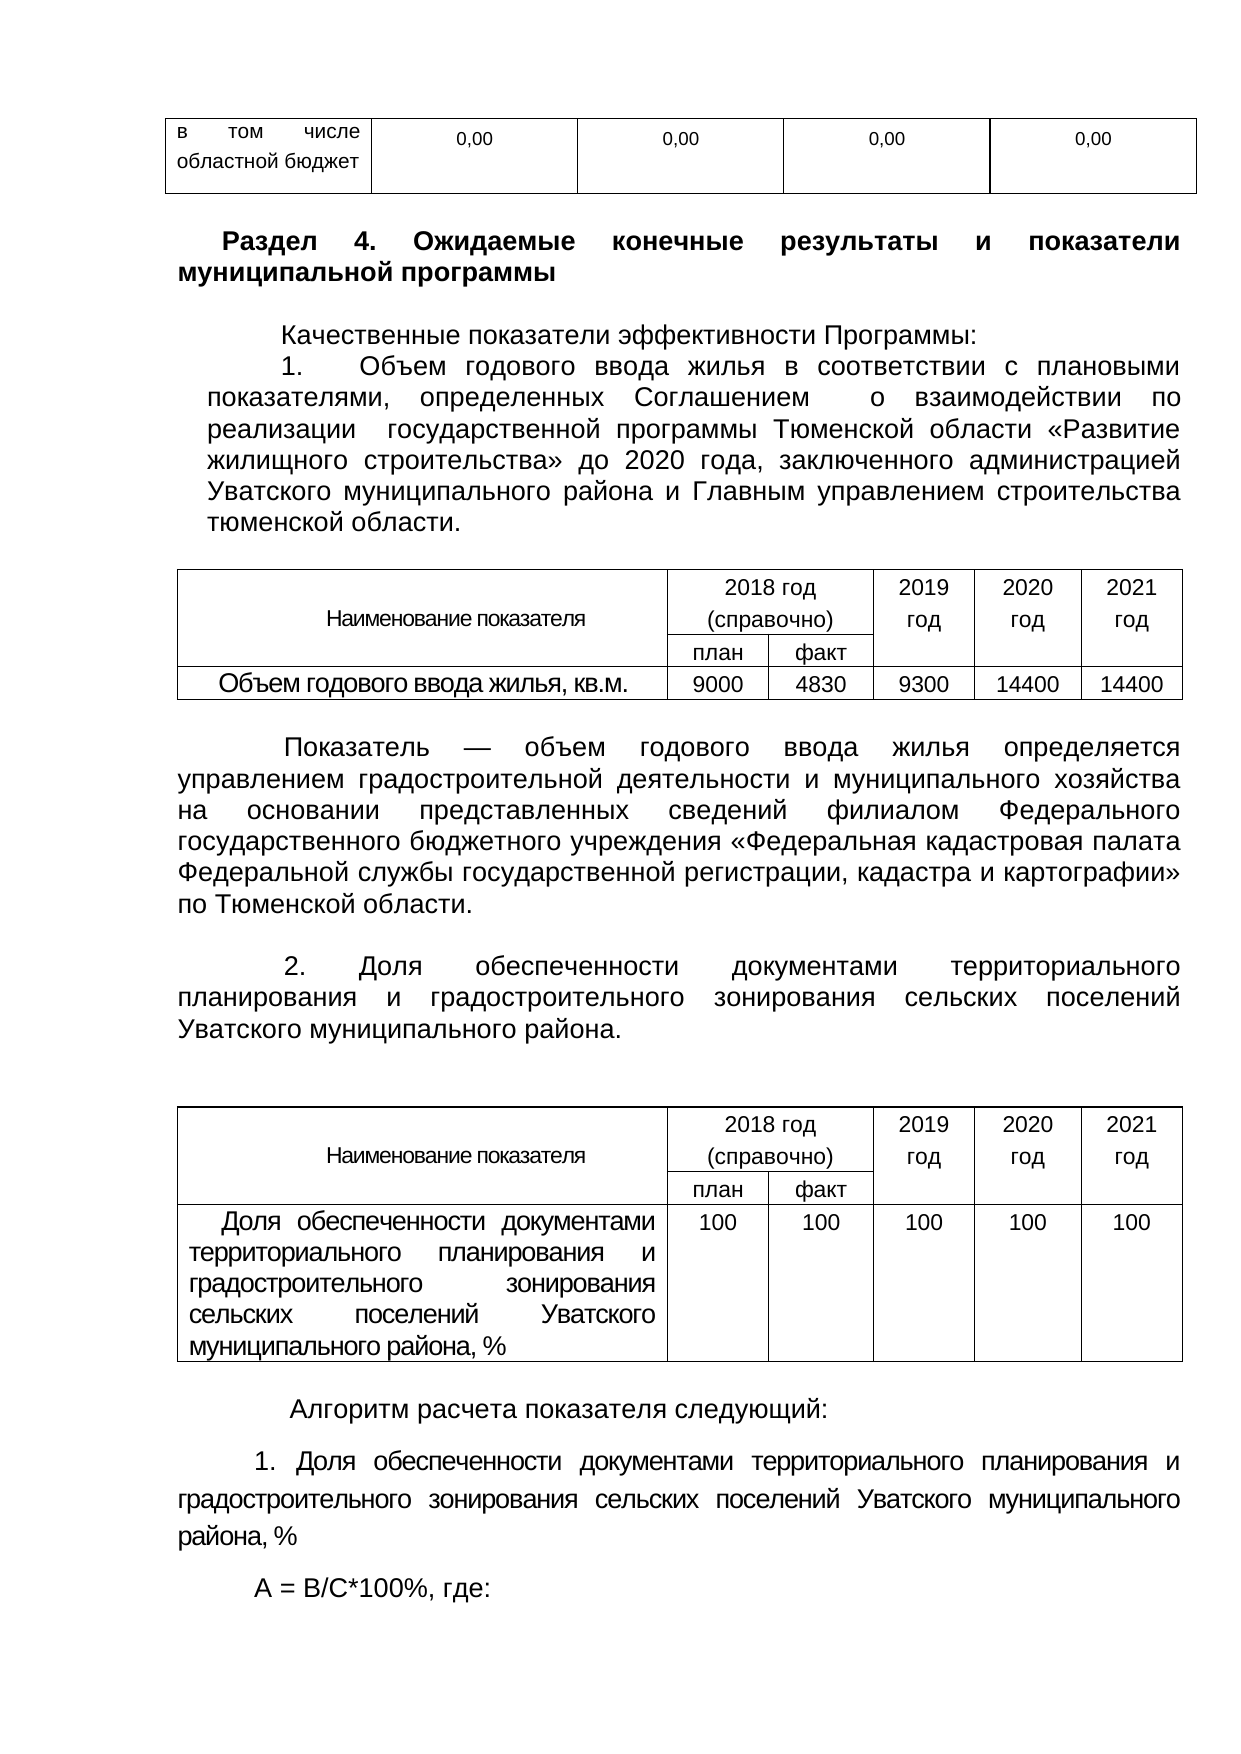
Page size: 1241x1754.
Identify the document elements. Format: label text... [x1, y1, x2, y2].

table_cell план [668, 1172, 768, 1204]
table_cell 100 [1082, 1205, 1182, 1361]
table_cell 9300 [874, 667, 974, 699]
table_header 2021 год [1082, 1108, 1182, 1204]
table_cell 100 [769, 1205, 873, 1361]
text 1. Объем годового ввода жилья в соответствии с плановыми показателями, определенных Соглашением о взаимодействии по реализации государственной программы Тюменской области «Развитие жилищного строительства» до 2020 года, заключенного администрацией Уватского муниципального района и Главным управлением строительства тюменской области. [207, 350, 1181, 538]
table_header 2018 год (справочно) [668, 570, 873, 633]
table_header Наименование показателя [178, 1108, 667, 1204]
table_header 2019 год [874, 570, 974, 666]
table_cell 9000 [668, 667, 768, 699]
table_header 2021 год [1082, 570, 1182, 666]
table_cell 4830 [769, 667, 873, 699]
table_cell 100 [668, 1205, 768, 1361]
table_cell Объем годового ввода жилья, кв.м. [178, 667, 667, 699]
table_cell 14400 [1082, 667, 1182, 699]
table_cell 0,00 [784, 119, 989, 193]
text Алгоритм расчета показателя следующий: [177, 1393, 1181, 1424]
text Качественные показатели эффективности Программы: [207, 319, 1181, 350]
text Раздел 4. Ожидаемые конечные результаты и показатели муниципальной программы [177, 225, 1181, 288]
text 2. Доля обеспеченности документами территориального планирования и градостроительного зонирования сельских поселений Уватского муниципального района. [177, 950, 1181, 1044]
table_cell факт [769, 1172, 873, 1204]
table_cell 100 [975, 1205, 1081, 1361]
table_cell 0,00 [991, 119, 1196, 193]
table_cell 14400 [975, 667, 1081, 699]
table_cell в том числе областной бюджет [166, 119, 371, 193]
text 1. Доля обеспеченности документами территориального планирования и градостроительного зонирования сельских поселений Уватского муниципального района, % [177, 1445, 1181, 1552]
table_header 2018 год (справочно) [668, 1108, 873, 1171]
text Показатель — объем годового ввода жилья определяется управлением градостроительной деятельности и муниципального хозяйства на основании представленных сведений филиалом Федерального государственного бюджетного учреждения «Федеральная кадастровая палата Федеральной службы государственной регистрации, кадастра и картографии» по Тюменской области. [177, 731, 1181, 919]
table_header Наименование показателя [178, 570, 667, 666]
table_cell факт [769, 635, 873, 666]
table_header 2020 год [975, 1108, 1081, 1204]
table_cell 100 [874, 1205, 974, 1361]
table_cell 0,00 [578, 119, 783, 193]
table_cell план [668, 635, 768, 666]
table_cell 0,00 [372, 119, 577, 193]
table_cell Доля обеспеченности документами территориального планирования и градостроительного зонирования сельских поселений Уватского муниципального района, % [178, 1205, 667, 1361]
text А = В/С*100%, где: [177, 1572, 1181, 1604]
table_header 2020 год [975, 570, 1081, 666]
table_header 2019 год [874, 1108, 974, 1204]
